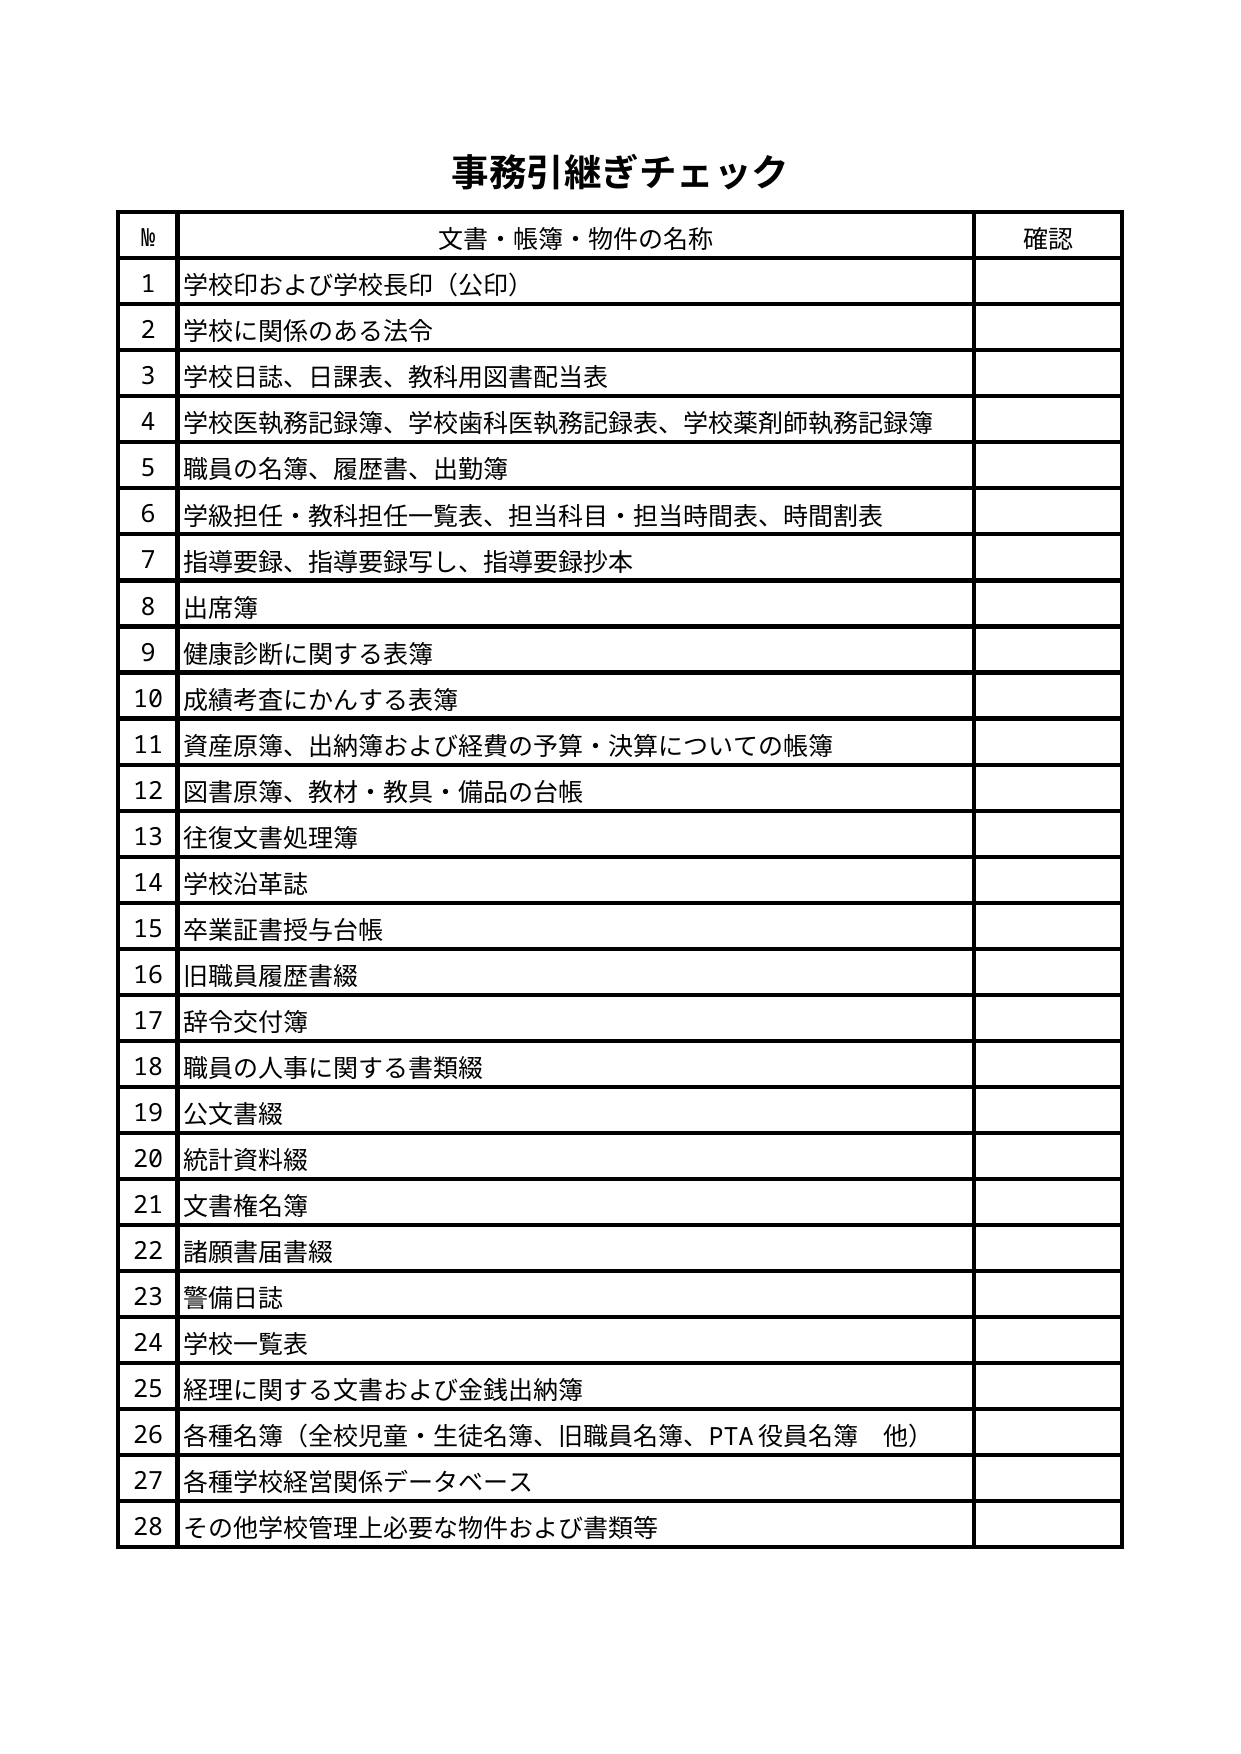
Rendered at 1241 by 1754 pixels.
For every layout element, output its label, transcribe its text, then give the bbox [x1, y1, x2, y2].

table_cell [976, 1089, 1120, 1131]
table_cell [976, 444, 1120, 486]
table_cell 健康診断に関する表簿 [180, 629, 972, 670]
table_cell 職員の名簿、履歴書、出勤簿 [180, 444, 972, 486]
table_cell 往復文書処理簿 [180, 813, 972, 854]
table_cell その他学校管理上必要な物件および書類等 [180, 1503, 972, 1545]
table_cell 25 [120, 1365, 175, 1407]
table_cell 27 [120, 1457, 175, 1499]
table_cell [976, 583, 1120, 624]
table_cell 4 [120, 398, 175, 440]
table_cell [976, 1457, 1120, 1499]
table_cell 15 [120, 905, 175, 947]
table_cell 学校医執務記録簿、学校歯科医執務記録表、学校薬剤師執務記録簿 [180, 398, 972, 440]
table_cell 学級担任・教科担任一覧表、担当科目・担当時間表、時間割表 [180, 490, 972, 532]
table_cell [976, 721, 1120, 762]
table_cell 19 [120, 1089, 175, 1131]
table_cell 20 [120, 1135, 175, 1177]
table_cell [976, 352, 1120, 394]
table_cell [976, 1181, 1120, 1223]
table_cell [976, 306, 1120, 348]
table_cell 指導要録、指導要録写し、指導要録抄本 [180, 536, 972, 578]
table_cell 5 [120, 444, 175, 486]
table_cell [976, 1227, 1120, 1269]
table_header № [120, 214, 175, 256]
table_cell [976, 1135, 1120, 1177]
table_cell [976, 951, 1120, 993]
table_cell 学校に関係のある法令 [180, 306, 972, 348]
table_cell 14 [120, 859, 175, 901]
table_cell [976, 813, 1120, 854]
table_cell 学校沿革誌 [180, 859, 972, 901]
table_cell 18 [120, 1043, 175, 1085]
table_cell 成績考査にかんする表簿 [180, 675, 972, 716]
table_cell [976, 675, 1120, 716]
table_cell [976, 629, 1120, 670]
table_cell 28 [120, 1503, 175, 1545]
table_cell 統計資料綴 [180, 1135, 972, 1177]
table_cell 資産原簿、出納簿および経費の予算・決算についての帳簿 [180, 721, 972, 762]
table_cell 10 [120, 675, 175, 716]
table_cell 学校印および学校長印（公印） [180, 260, 972, 302]
table_cell 諸願書届書綴 [180, 1227, 972, 1269]
table_cell 文書権名簿 [180, 1181, 972, 1223]
table_cell [976, 398, 1120, 440]
table_cell [976, 1503, 1120, 1545]
table_cell [976, 1043, 1120, 1085]
table_cell 辞令交付簿 [180, 997, 972, 1039]
title 事務引継ぎチェック [118, 143, 1122, 197]
table_cell [976, 536, 1120, 578]
table_cell 学校一覧表 [180, 1319, 972, 1361]
table_cell 公文書綴 [180, 1089, 972, 1131]
table_cell 職員の人事に関する書類綴 [180, 1043, 972, 1085]
table_cell 経理に関する文書および金銭出納簿 [180, 1365, 972, 1407]
table_cell [976, 859, 1120, 901]
table_header 確認 [976, 214, 1120, 256]
table_cell [976, 1319, 1120, 1361]
table_cell 3 [120, 352, 175, 394]
table_header 文書・帳簿・物件の名称 [180, 214, 972, 256]
table_cell 23 [120, 1273, 175, 1315]
table_cell [976, 1273, 1120, 1315]
table_cell [976, 260, 1120, 302]
table_cell 警備日誌 [180, 1273, 972, 1315]
table_cell 9 [120, 629, 175, 670]
table_cell 旧職員履歴書綴 [180, 951, 972, 993]
table_cell 26 [120, 1411, 175, 1453]
table_cell 11 [120, 721, 175, 762]
table_cell [976, 1411, 1120, 1453]
table_cell [976, 997, 1120, 1039]
table_cell 7 [120, 536, 175, 578]
table_cell 8 [120, 583, 175, 624]
table_cell 6 [120, 490, 175, 532]
table_cell 学校日誌、日課表、教科用図書配当表 [180, 352, 972, 394]
table_cell 図書原簿、教材・教具・備品の台帳 [180, 767, 972, 808]
table_cell 1 [120, 260, 175, 302]
table_cell 2 [120, 306, 175, 348]
table_cell 卒業証書授与台帳 [180, 905, 972, 947]
table_cell 24 [120, 1319, 175, 1361]
table_cell 16 [120, 951, 175, 993]
table_cell [976, 767, 1120, 808]
table_cell 22 [120, 1227, 175, 1269]
table_cell 出席簿 [180, 583, 972, 624]
table_cell 12 [120, 767, 175, 808]
table_cell [976, 905, 1120, 947]
table_cell 17 [120, 997, 175, 1039]
table_cell [976, 1365, 1120, 1407]
table_cell 13 [120, 813, 175, 854]
table_cell 各種学校経営関係データベース [180, 1457, 972, 1499]
table_cell 各種名簿（全校児童・生徒名簿、旧職員名簿、PTA役員名簿 他） [180, 1411, 972, 1453]
table_cell 21 [120, 1181, 175, 1223]
table_cell [976, 490, 1120, 532]
